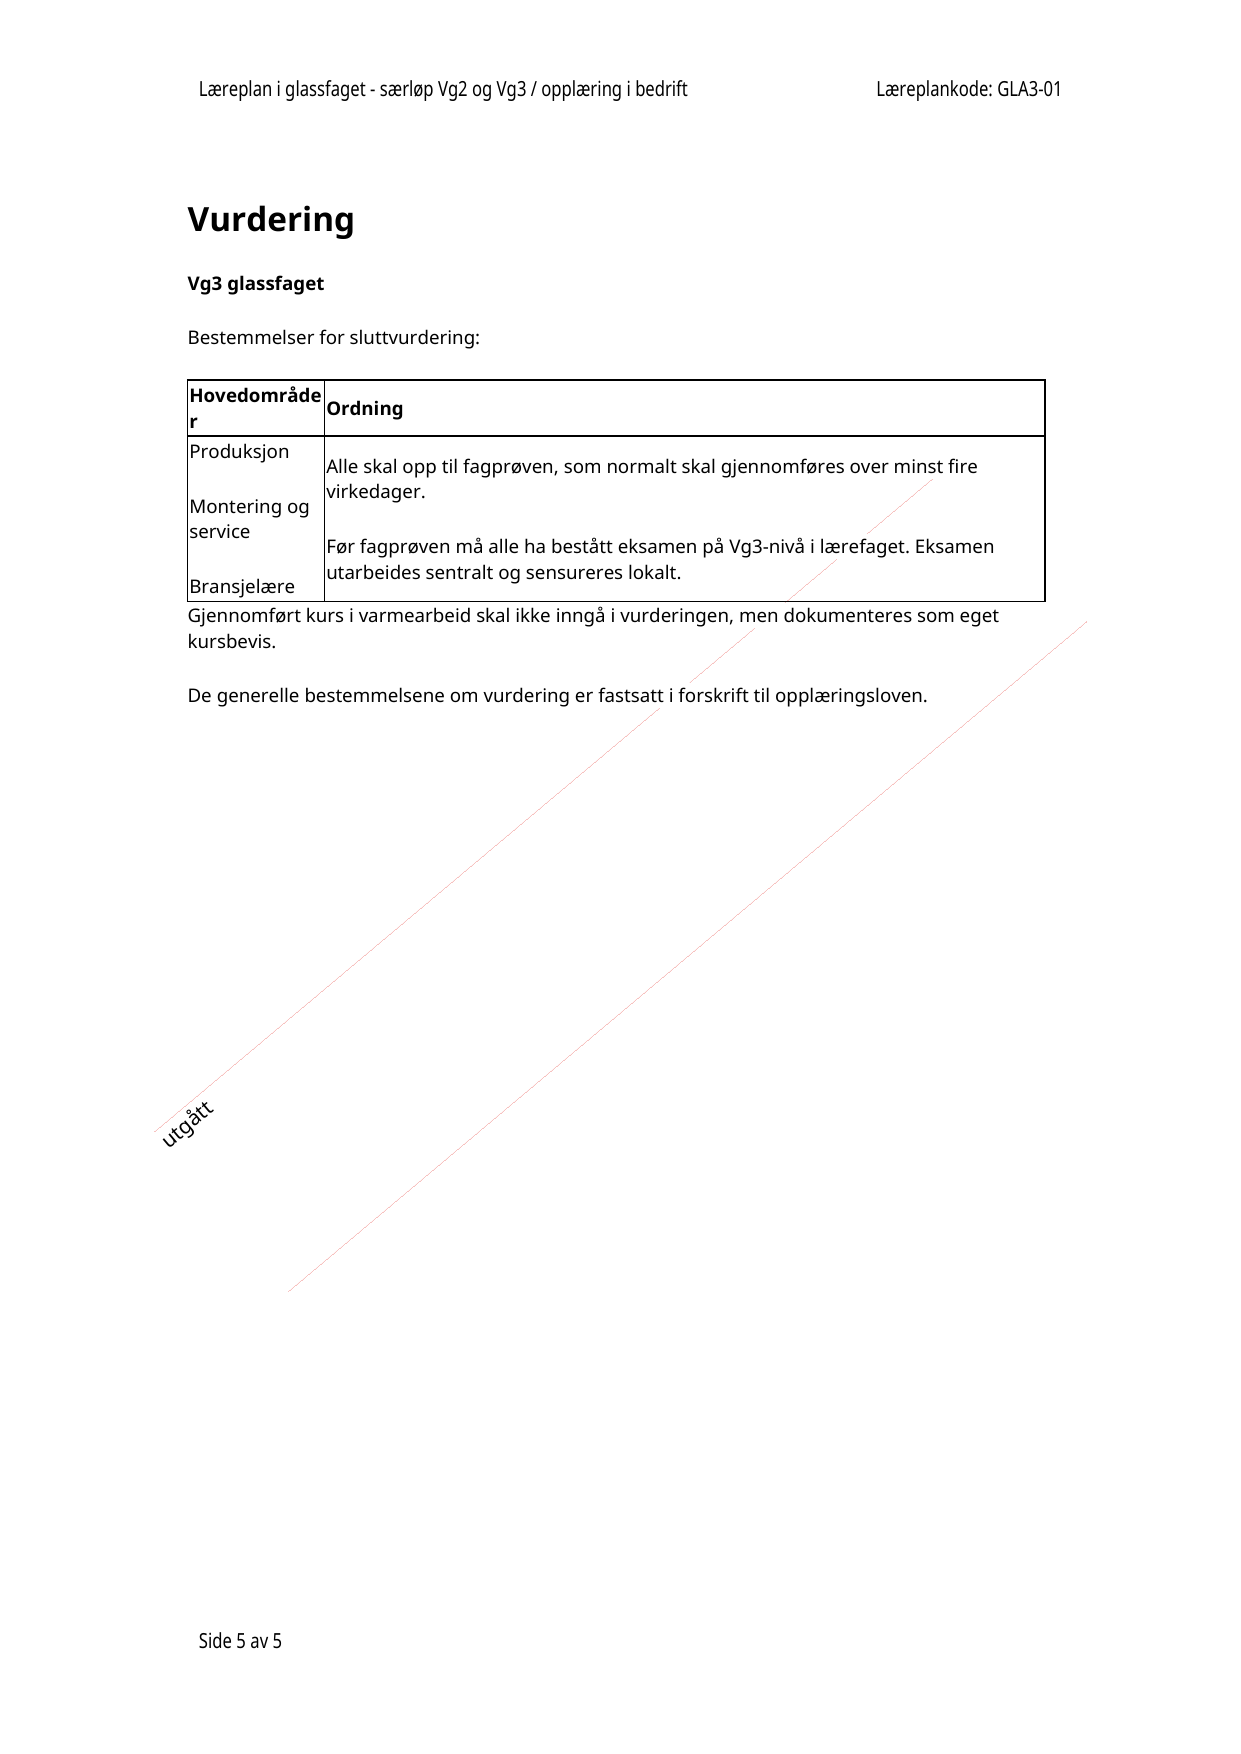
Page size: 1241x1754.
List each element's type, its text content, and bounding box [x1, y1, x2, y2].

subtitle Vurdering [364, 150, 1053, 241]
text De generelle bestemmelsene om vurdering er fastsatt i forskrift til opplæringsloven. [928, 683, 1012, 708]
text De generelle bestemmelsene om vurdering er fastsatt i forskrift til opplæringsloven. [985, 683, 1053, 708]
text Gjennomført kurs i varmearbeid skal ikke inngå i vurderingen, men dokumenteres som eget kursbevis. [281, 628, 753, 653]
table_cell Alle skal opp til fagprøven, som normalt skal gjennomføres over minst fire virkedager. Før fagprøven må alle ha bestått eksamen på Vg3-nivå i lærefaget. Eksamen utarbeides sentralt og sensureres lokalt. [325, 437, 1044, 601]
text Vg3 glassfaget [329, 270, 1053, 296]
text Bestemmelser for sluttvurdering: [485, 325, 1053, 350]
text Gjennomført kurs i varmearbeid skal ikke inngå i vurderingen, men dokumenteres som eget kursbevis. [727, 602, 1053, 653]
table_header Ordning [325, 381, 1044, 435]
